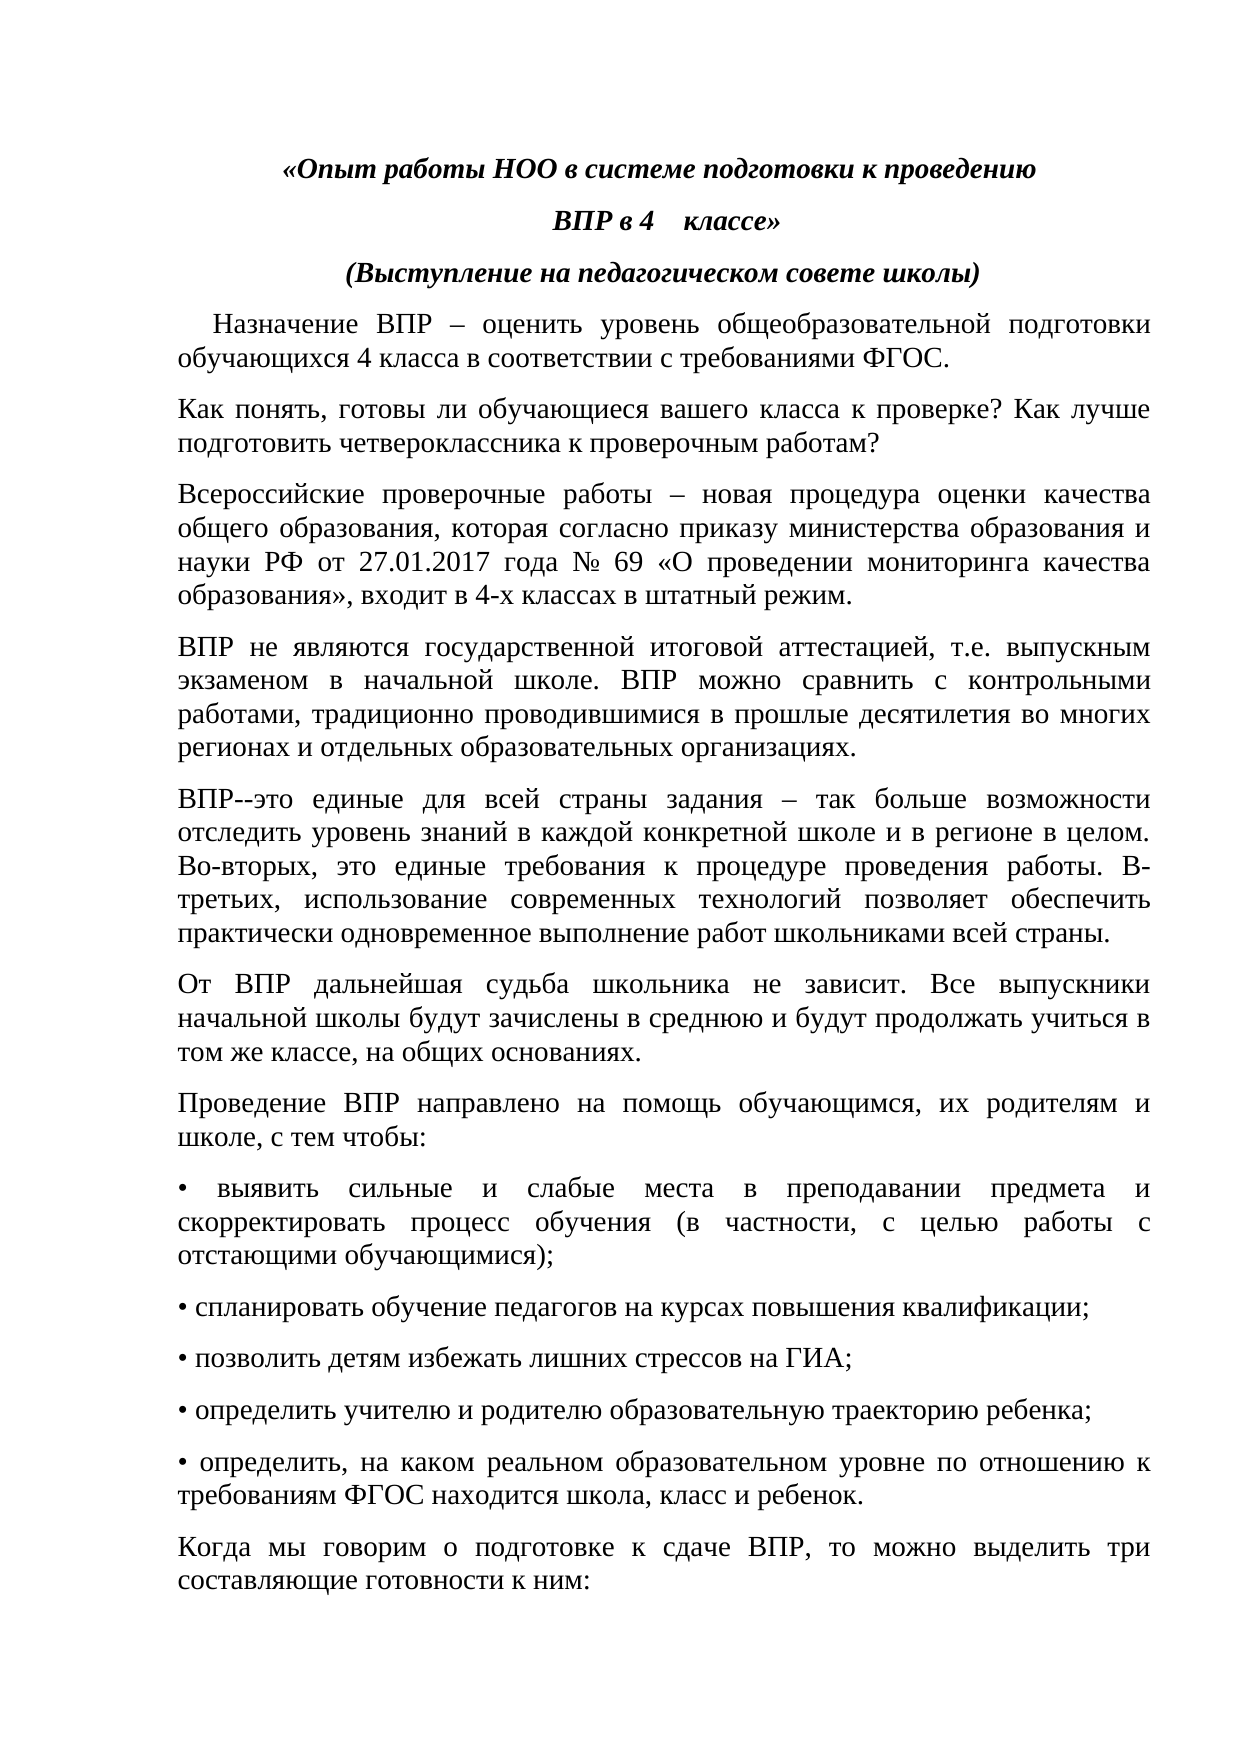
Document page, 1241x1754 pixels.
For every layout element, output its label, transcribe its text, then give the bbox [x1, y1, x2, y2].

text Как понять, готовы ли обучающиеся вашего класса к проверке? Как лучше подготовить четвероклассника к проверочным работам? [177, 391, 1152, 458]
text От ВПР дальнейшая судьба школьника не зависит. Все выпускники начальной школы будут зачислены в среднюю и будут продолжать учиться в том же классе, на общих основаниях. [177, 967, 1152, 1067]
text Назначение ВПР – оценить уровень общеобразовательной подготовки обучающихся 4 класса в соответствии с требованиями ФГОС. [177, 306, 1152, 373]
text «Опыт работы НОО в системе подготовки к проведению [177, 152, 1152, 185]
text ВПР в 4 классе» [177, 203, 1152, 237]
text (Выступление на педагогическом совете школы) [177, 255, 1152, 288]
text ВПР не являются государственной итоговой аттестацией, т.е. выпускным экзаменом в начальной школе. ВПР можно сравнить с контрольными работами, традиционно проводившимися в прошлые десятилетия во многих регионах и отдельных образовательных организациях. [177, 629, 1152, 763]
text • выявить сильные и слабые места в преподавании предмета и скорректировать процесс обучения (в частности, с целью работы с отстающими обучающимися); [177, 1170, 1152, 1271]
text Всероссийские проверочные работы – новая процедура оценки качества общего образования, которая согласно приказу министерства образования и науки РФ от 27.01.2017 года № 69 «О проведении мониторинга качества образования», входит в 4-х классах в штатный режим. [177, 477, 1152, 611]
text • определить учителю и родителю образовательную траекторию ребенка; [177, 1392, 1152, 1426]
text ВПР--это единые для всей страны задания – так больше возможности отследить уровень знаний в каждой конкретной школе и в регионе в целом. Во-вторых, это единые требования к процедуре проведения работы. В-третьих, использование современных технологий позволяет обеспечить практически одновременное выполнение работ школьниками всей страны. [177, 781, 1152, 949]
text • позволить детям избежать лишних стрессов на ГИА; [177, 1341, 1152, 1374]
text Когда мы говорим о подготовке к сдаче ВПР, то можно выделить три составляющие готовности к ним: [177, 1529, 1152, 1596]
text • определить, на каком реальном образовательном уровне по отношению к требованиям ФГОС находится школа, класс и ребенок. [177, 1444, 1152, 1511]
text • спланировать обучение педагогов на курсах повышения квалификации; [177, 1289, 1152, 1323]
text Проведение ВПР направлено на помощь обучающимся, их родителям и школе, с тем чтобы: [177, 1085, 1152, 1152]
